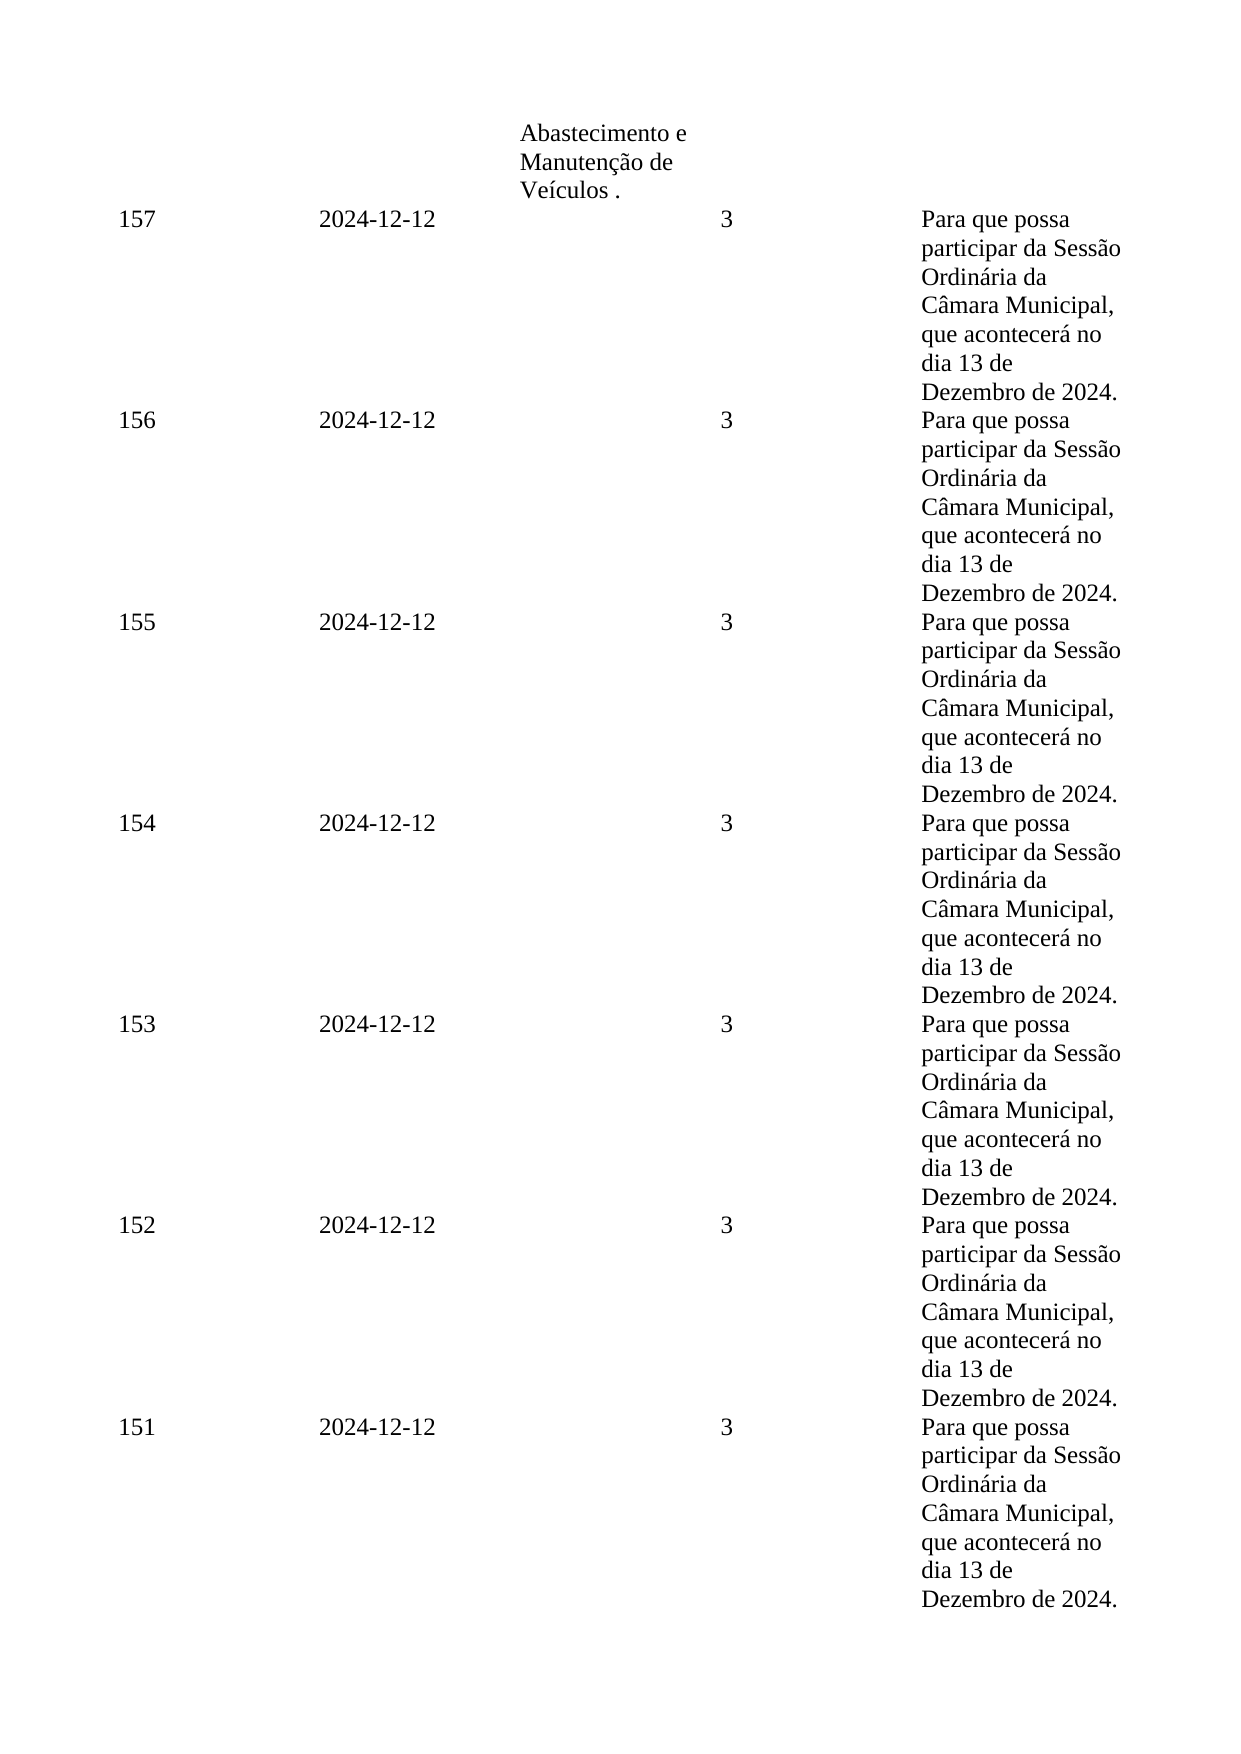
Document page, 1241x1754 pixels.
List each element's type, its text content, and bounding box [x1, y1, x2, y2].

table_cell 157 [118, 204, 319, 406]
table_cell 2024-12-12 [319, 204, 519, 406]
table_cell [520, 607, 720, 808]
table_cell 3 [720, 204, 921, 406]
table_cell Para que possa participar da Sessão Ordinária da Câmara Municipal, que acontecerá no dia 13 de Dezembro de 2024. [921, 607, 1122, 808]
table_cell Abastecimento e Manutenção de Veículos . [520, 118, 720, 204]
table_cell [319, 118, 519, 204]
table_cell 153 [118, 1009, 319, 1211]
table_cell 3 [720, 1211, 921, 1412]
table_cell 2024-12-12 [319, 607, 519, 808]
table_cell [720, 118, 921, 204]
table_cell 2024-12-12 [319, 1009, 519, 1211]
table_cell 3 [720, 1009, 921, 1211]
table_cell [520, 808, 720, 1009]
table_cell [520, 1211, 720, 1412]
table_cell 2024-12-12 [319, 808, 519, 1009]
table_cell 3 [720, 808, 921, 1009]
table_cell 154 [118, 808, 319, 1009]
table_cell 152 [118, 1211, 319, 1412]
table_cell 151 [118, 1412, 319, 1613]
table_cell [520, 1009, 720, 1211]
table_cell [921, 118, 1122, 204]
table_cell Para que possa participar da Sessão Ordinária da Câmara Municipal, que acontecerá no dia 13 de Dezembro de 2024. [921, 1211, 1122, 1412]
table_cell [520, 406, 720, 607]
table_cell 156 [118, 406, 319, 607]
table_cell 2024-12-12 [319, 1412, 519, 1613]
table_cell Para que possa participar da Sessão Ordinária da Câmara Municipal, que acontecerá no dia 13 de Dezembro de 2024. [921, 1009, 1122, 1211]
table_cell Para que possa participar da Sessão Ordinária da Câmara Municipal, que acontecerá no dia 13 de Dezembro de 2024. [921, 808, 1122, 1009]
table_cell [520, 1412, 720, 1613]
table_cell 2024-12-12 [319, 1211, 519, 1412]
table_cell [118, 118, 319, 204]
table_cell Para que possa participar da Sessão Ordinária da Câmara Municipal, que acontecerá no dia 13 de Dezembro de 2024. [921, 204, 1122, 406]
table_cell 155 [118, 607, 319, 808]
table_cell Para que possa participar da Sessão Ordinária da Câmara Municipal, que acontecerá no dia 13 de Dezembro de 2024. [921, 406, 1122, 607]
table_cell [520, 204, 720, 406]
table_cell 3 [720, 406, 921, 607]
table_cell 3 [720, 607, 921, 808]
table_cell Para que possa participar da Sessão Ordinária da Câmara Municipal, que acontecerá no dia 13 de Dezembro de 2024. [921, 1412, 1122, 1613]
table_cell 2024-12-12 [319, 406, 519, 607]
table_cell 3 [720, 1412, 921, 1613]
